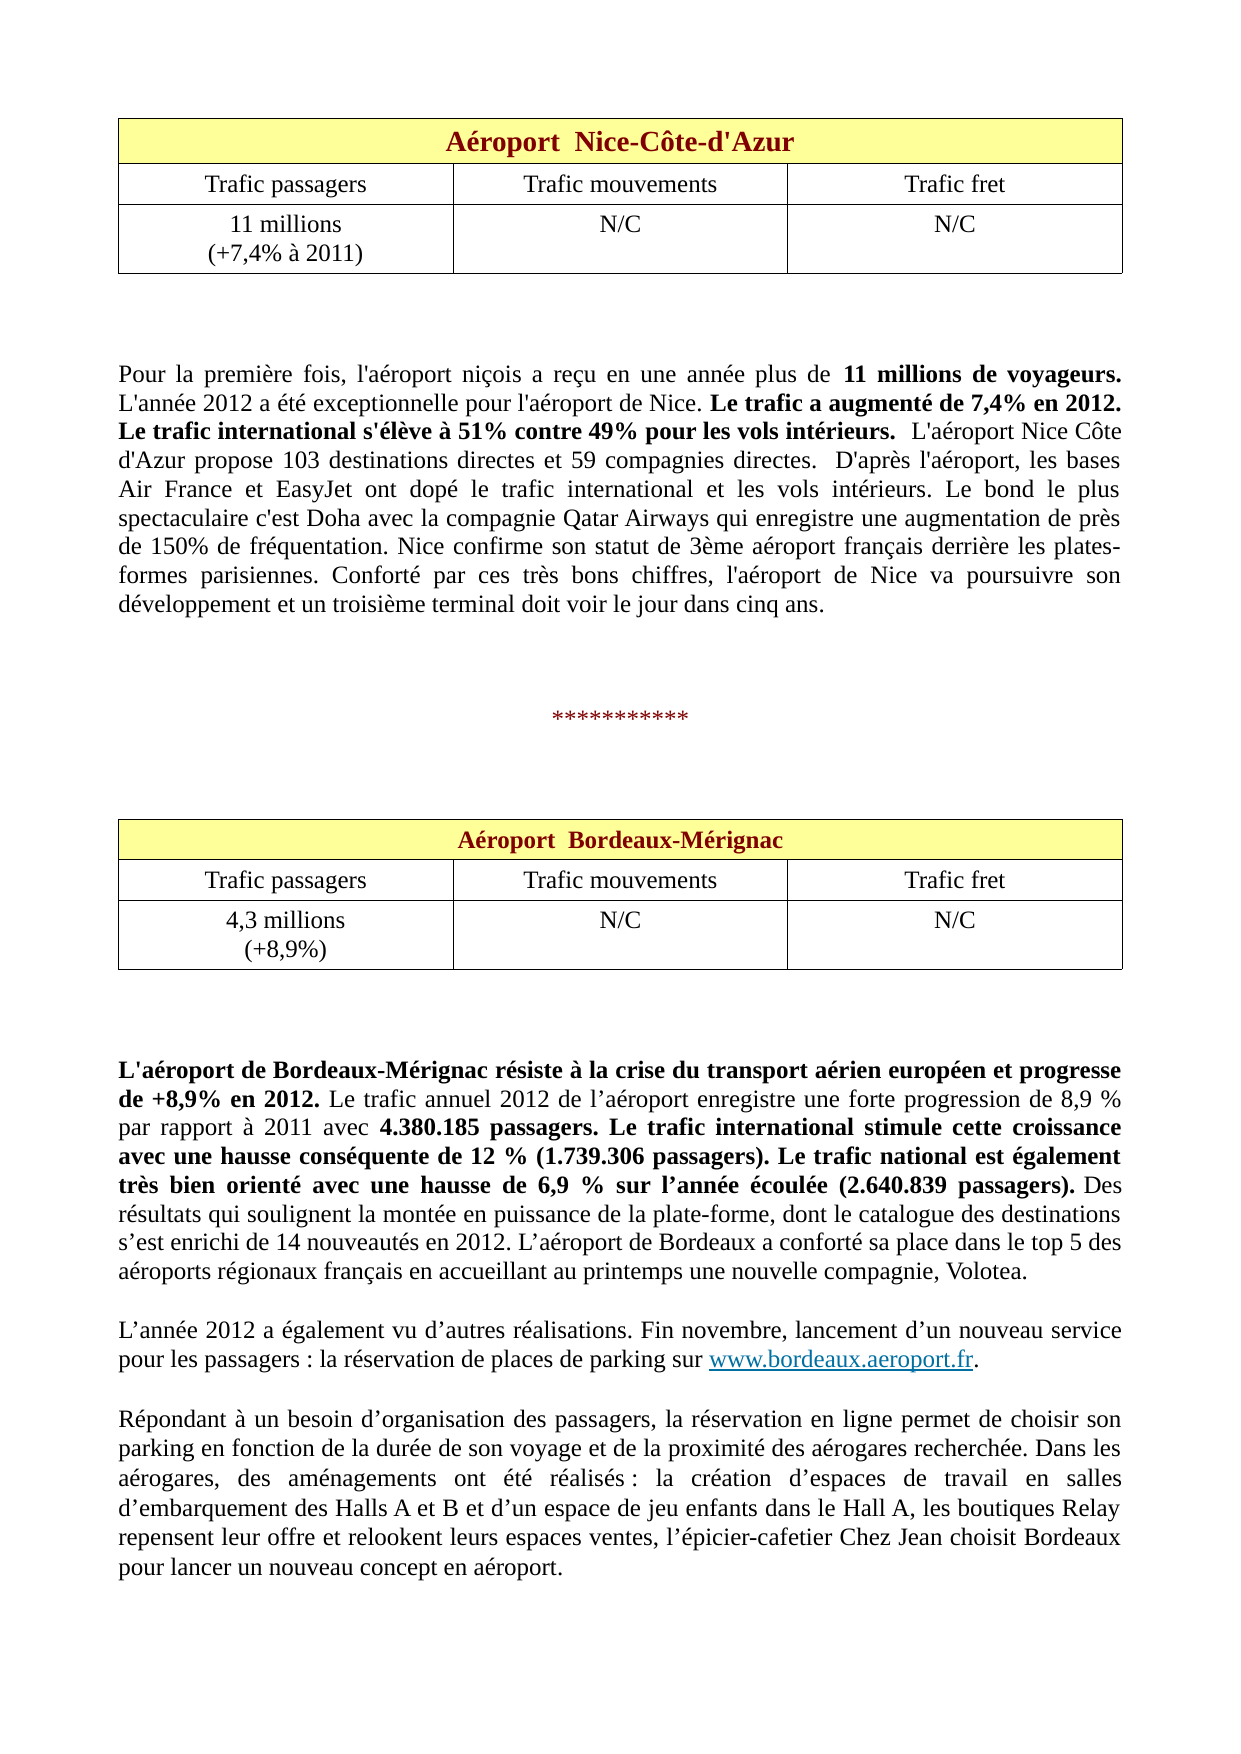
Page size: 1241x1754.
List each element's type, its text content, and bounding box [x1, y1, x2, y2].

table_cell N/C [788, 901, 1122, 969]
text Répondant à un besoin d’organisation des passagers, la réservation en ligne permet de choisir son parking en fonction de la durée de son voyage et de la proximité des aérogares recherchée. Dans les aérogares, des aménagements ont été réalisés : la création d’espaces de travail en salles d’embarquement des Halls A et B et d’un espace de jeu enfants dans le Hall A, les boutiques Relay repensent leur offre et relookent leurs espaces ventes, l’épicier-cafetier Chez Jean choisit Bordeaux pour lancer un nouveau concept en aéroport. [118, 1403, 1122, 1581]
text L’année 2012 a également vu d’autres réalisations. Fin novembre, lancement d’un nouveau service pour les passagers : la réservation de places de parking sur www.bordeaux.aeroport.fr. [118, 1314, 1122, 1373]
table_cell Trafic passagers [119, 164, 453, 203]
table_cell Trafic mouvements [454, 860, 787, 899]
table_cell Trafic fret [788, 860, 1122, 899]
table_cell Trafic passagers [119, 860, 453, 899]
text Pour la première fois, l'aéroport niçois a reçu en une année plus de 11 millions de voyageurs. L'année 2012 a été exceptionnelle pour l'aéroport de Nice. Le trafic a augmenté de 7,4% en 2012. Le trafic international s'élève à 51% contre 49% pour les vols intérieurs. L'aéroport Nice Côte d'Azur propose 103 destinations directes et 59 compagnies directes. D'après l'aéroport, les bases Air France et EasyJet ont dopé le trafic international et les vols intérieurs. Le bond le plus spectaculaire c'est Doha avec la compagnie Qatar Airways qui enregistre une augmentation de près de 150% de fréquentation. Nice confirme son statut de 3ème aéroport français derrière les plates-formes parisiennes. Conforté par ces très bons chiffres, l'aéroport de Nice va poursuivre son développement et un troisième terminal doit voir le jour dans cinq ans. [118, 359, 1122, 618]
table_cell N/C [454, 901, 787, 969]
table_header Aéroport Nice-Côte-d'Azur [119, 119, 1122, 163]
table_cell N/C [788, 205, 1122, 273]
text L'aéroport de Bordeaux-Mérignac résiste à la crise du transport aérien européen et progresse de +8,9% en 2012. Le trafic annuel 2012 de l’aéroport enregistre une forte progression de 8,9 % par rapport à 2011 avec 4.380.185 passagers. Le trafic international stimule cette croissance avec une hausse conséquente de 12 % (1.739.306 passagers). Le trafic national est également très bien orienté avec une hausse de 6,9 % sur l’année écoulée (2.640.839 passagers). Des résultats qui soulignent la montée en puissance de la plate-forme, dont le catalogue des destinations s’est enrichi de 14 nouveautés en 2012. L’aéroport de Bordeaux a conforté sa place dans le top 5 des aéroports régionaux français en accueillant au printemps une nouvelle compagnie, Volotea. [118, 1055, 1122, 1285]
table_cell Trafic mouvements [454, 164, 787, 203]
table_cell 4,3 millions (+8,9%) [119, 901, 453, 969]
table_cell Trafic fret [788, 164, 1122, 203]
text *********** [118, 704, 1122, 733]
table_header Aéroport Bordeaux-Mérignac [119, 820, 1122, 859]
table_cell N/C [454, 205, 787, 273]
table_cell 11 millions (+7,4% à 2011) [119, 205, 453, 273]
